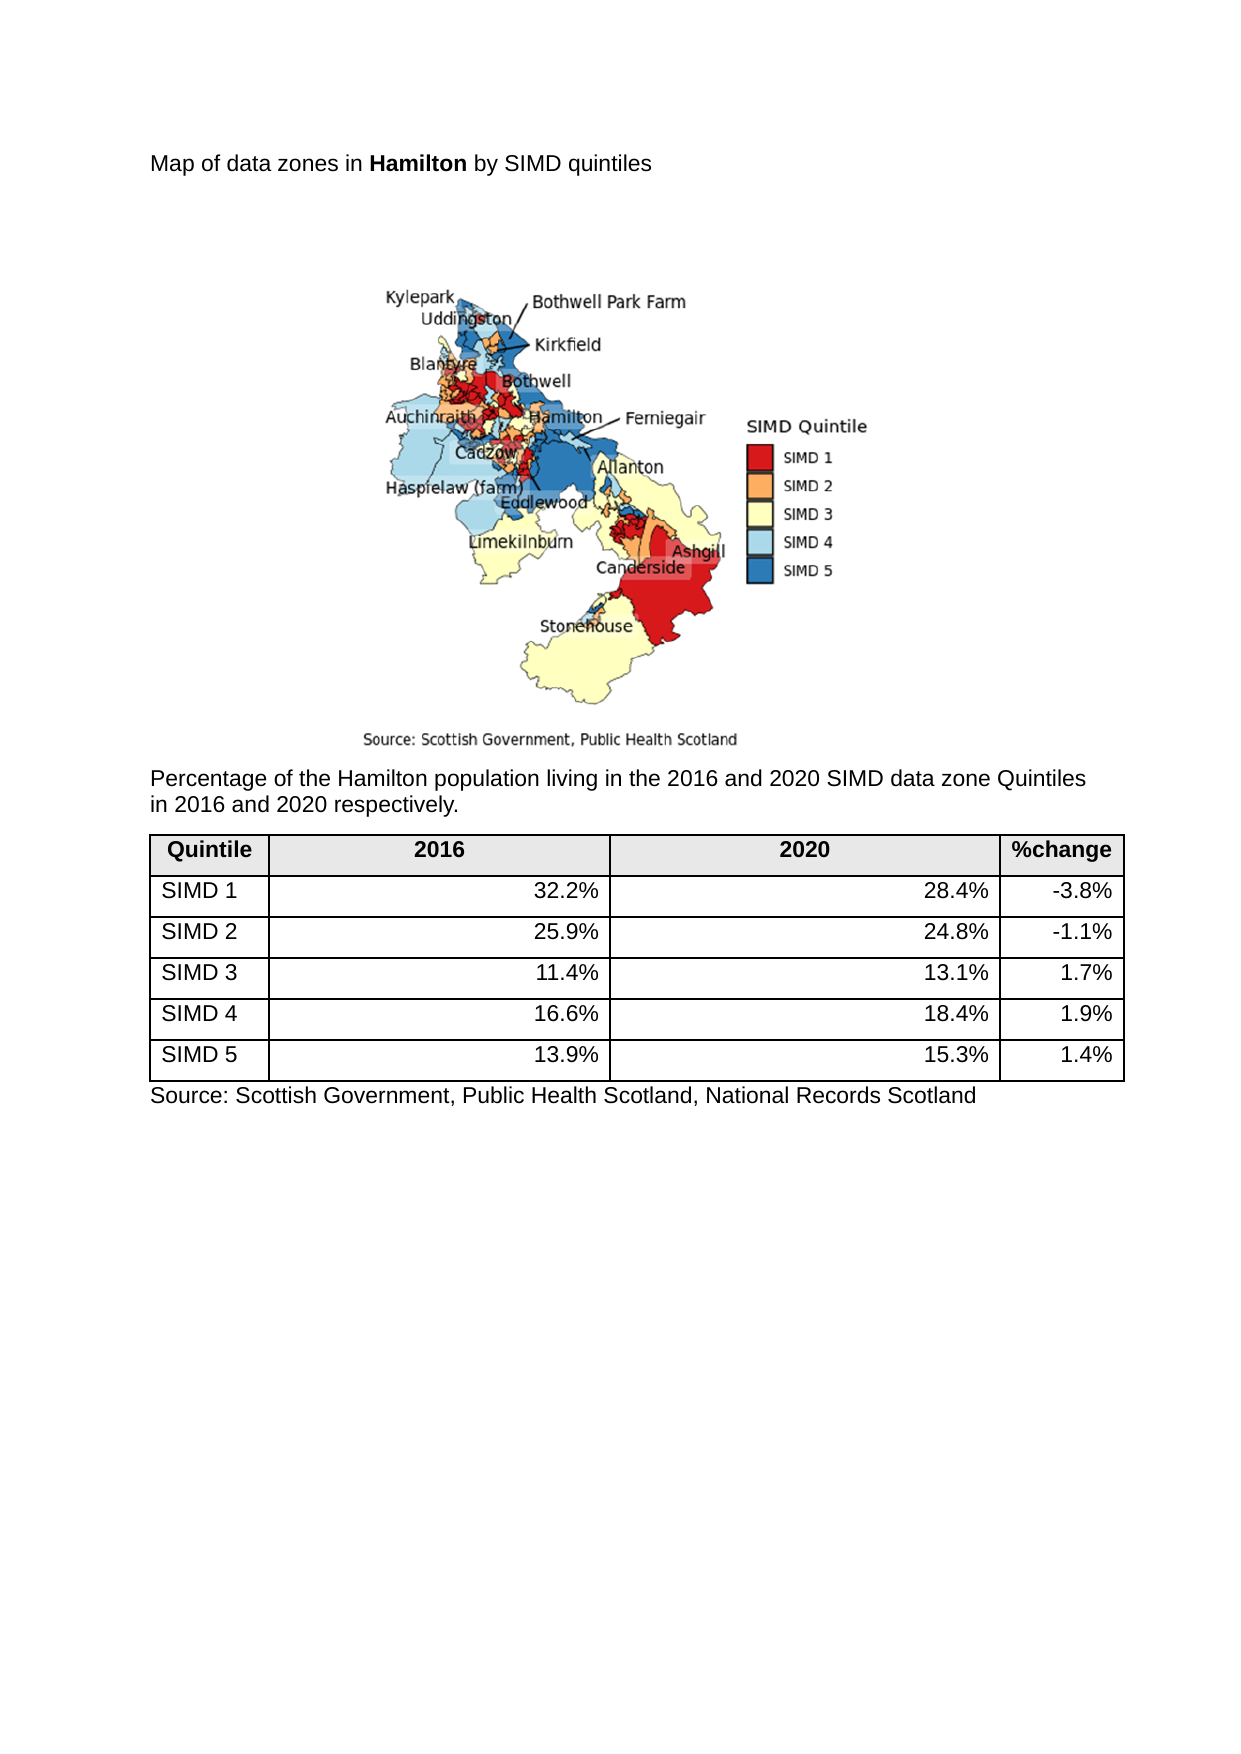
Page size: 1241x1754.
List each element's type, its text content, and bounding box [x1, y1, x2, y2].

table_cell 32.2% [270, 877, 609, 916]
table_cell -3.8% [1001, 877, 1123, 916]
table_cell 1.7% [1001, 959, 1123, 998]
table_cell SIMD 1 [151, 877, 268, 916]
table_header %change [1001, 836, 1123, 875]
table_cell 24.8% [611, 918, 999, 957]
table_cell 25.9% [270, 918, 609, 957]
table_cell 18.4% [611, 1000, 999, 1038]
table_cell SIMD 4 [151, 1000, 268, 1038]
text Source: Scottish Government, Public Health Scotland, National Records Scotland [150, 1082, 1090, 1108]
table_cell 13.9% [270, 1041, 609, 1079]
table_cell SIMD 5 [151, 1041, 268, 1079]
table_cell 11.4% [270, 959, 609, 998]
table_header 2020 [611, 836, 999, 875]
table_cell 15.3% [611, 1041, 999, 1079]
table_cell 13.1% [611, 959, 999, 998]
table_cell 1.4% [1001, 1041, 1123, 1079]
table_header Quintile [151, 836, 268, 875]
text Percentage of the Hamilton population living in the 2016 and 2020 SIMD data zone Quintiles in 2016 and 2020 respectively. [150, 764, 1090, 817]
table_cell 16.6% [270, 1000, 609, 1038]
table_cell 1.9% [1001, 1000, 1123, 1038]
table_cell SIMD 3 [151, 959, 268, 998]
table_cell SIMD 2 [151, 918, 268, 957]
table_header 2016 [270, 836, 609, 875]
text Map of data zones in Hamilton by SIMD quintiles [150, 150, 1090, 176]
table_cell 28.4% [611, 877, 999, 916]
table_cell -1.1% [1001, 918, 1123, 957]
